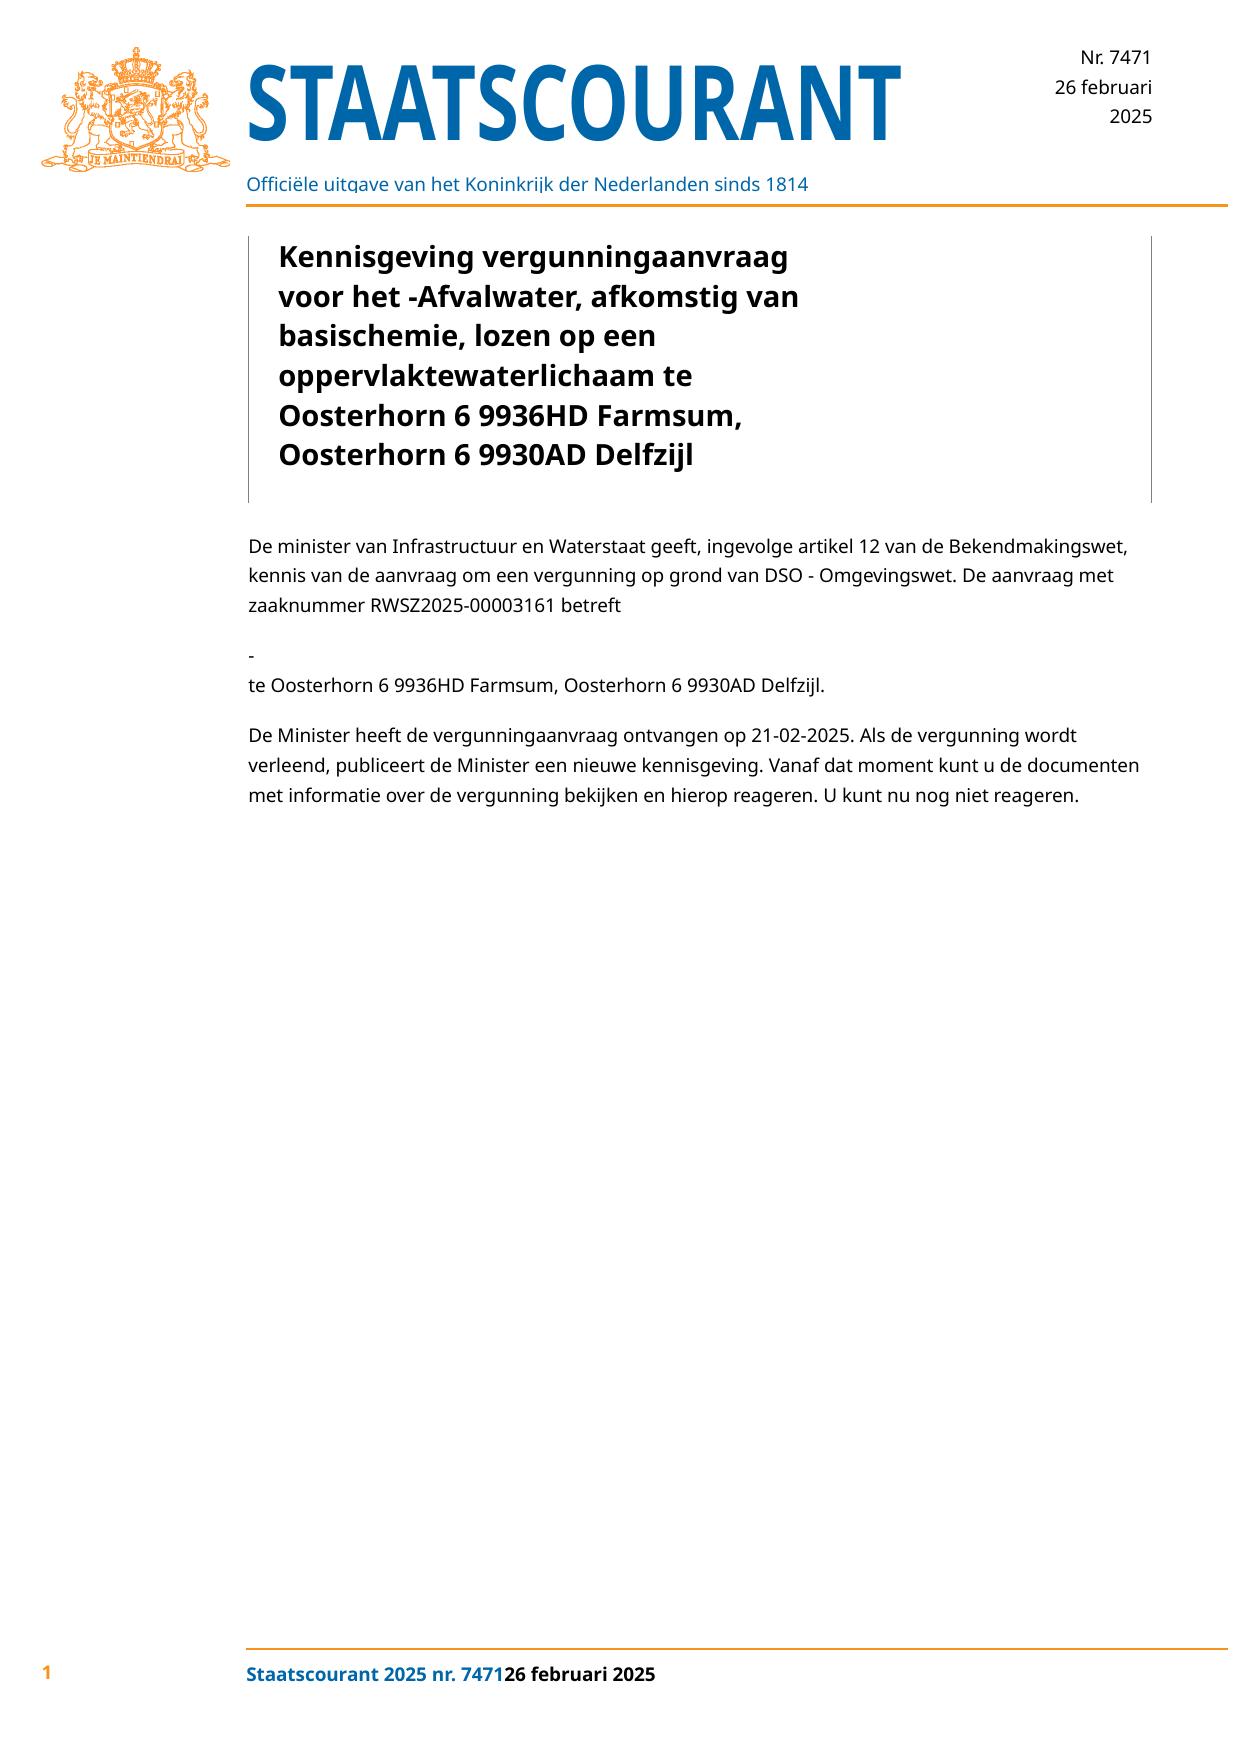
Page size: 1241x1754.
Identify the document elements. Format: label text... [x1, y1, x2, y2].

table_header [850, 414, 1151, 503]
text De minister van Infrastructuur en Waterstaat geeft, ingevolge artikel 12 van de Bekendmakingswet, kennis van de aanvraag om een vergunning op grond van DSO - Omgevingswet. De aanvraag met zaaknummer RWSZ2025-00003161 betreft [248, 533, 1152, 618]
picture [41, 47, 231, 172]
picture [912, 236, 1090, 414]
table_header [850, 236, 912, 413]
table_header Kennisgeving vergunningaanvraag voor het -Afvalwater, afkomstig van basischemie, lozen op een oppervlaktewaterlichaam te Oosterhorn 6 9936HD Farmsum, Oosterhorn 6 9930AD Delfzijl [249, 236, 850, 503]
table_header [1090, 236, 1151, 413]
text te Oosterhorn 6 9936HD Farmsum, Oosterhorn 6 9930AD Delfzijl. [248, 672, 1152, 698]
text De Minister heeft de vergunningaanvraag ontvangen op 21-02-2025. Als de vergunning wordt verleend, publiceert de Minister een nieuwe kennisgeving. Vanaf dat moment kunt u de documenten met informatie over de vergunning bekijken en hierop reageren. U kunt nu nog niet reageren. [248, 723, 1152, 807]
